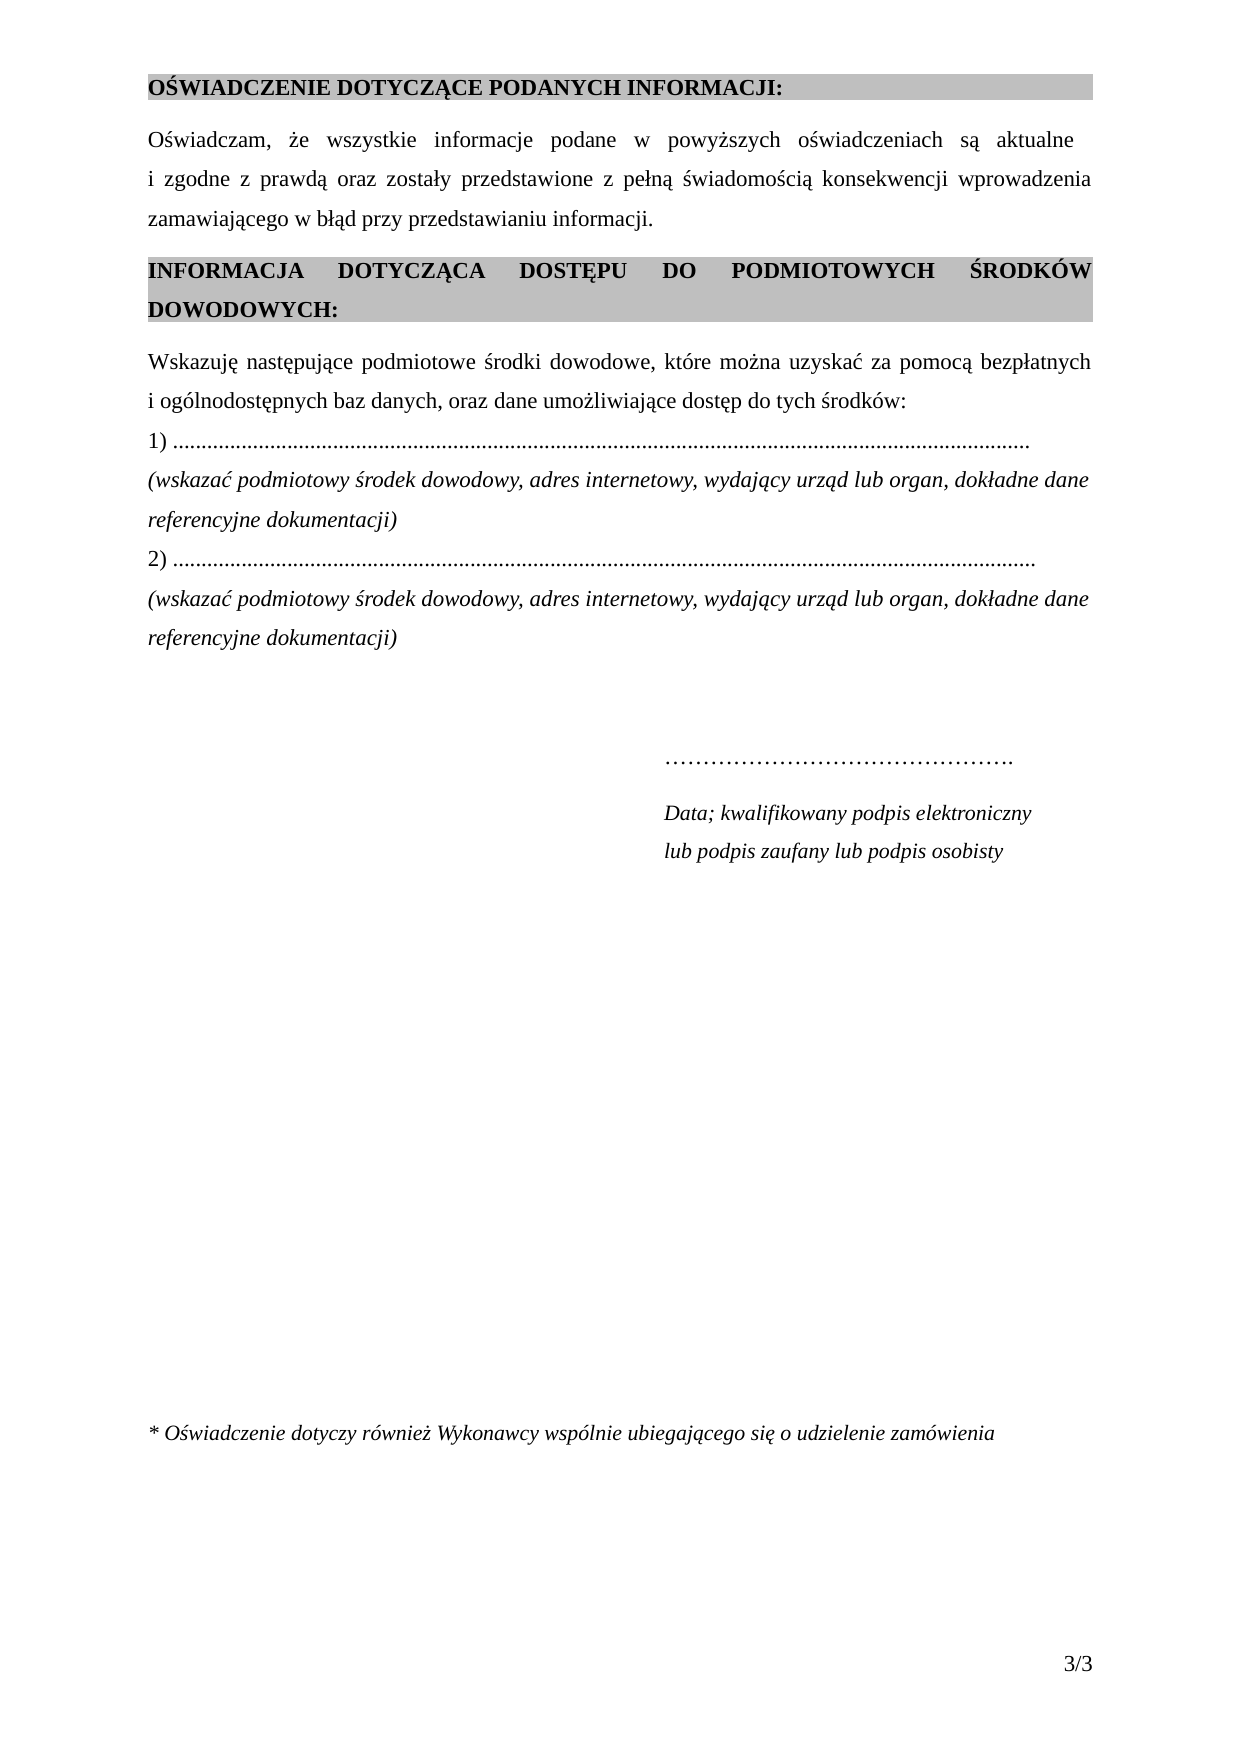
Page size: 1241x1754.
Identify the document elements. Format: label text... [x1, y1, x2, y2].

text Wskazuję następujące podmiotowe środki dowodowe, które można uzyskać za pomocą bezpłatnych i ogólnodostępnych baz danych, oraz dane umożliwiające dostęp do tych środków: [148, 348, 1093, 414]
text Oświadczam, że wszystkie informacje podane w powyższych oświadczeniach są aktualne i zgodne z prawdą oraz zostały przedstawione z pełną świadomością konsekwencji wprowadzenia zamawiającego w błąd przy przedstawianiu informacji. [148, 126, 1093, 231]
text (wskazać podmiotowy środek dowodowy, adres internetowy, wydający urząd lub organ, dokładne dane referencyjne dokumentacji) [148, 467, 1093, 532]
text * Oświadczenie dotyczy również Wykonawcy wspólnie ubiegającego się o udzielenie zamówienia [148, 1420, 1093, 1446]
text 1) ...................................................................................................................................................... [148, 427, 1093, 453]
text ………………………………………. [148, 743, 1093, 769]
text Data; kwalifikowany podpis elektroniczny lub podpis zaufany lub podpis osobisty [148, 799, 1093, 863]
text (wskazać podmiotowy środek dowodowy, adres internetowy, wydający urząd lub organ, dokładne dane referencyjne dokumentacji) [148, 585, 1093, 651]
text 2) ....................................................................................................................................................... [148, 546, 1093, 572]
text OŚWIADCZENIE DOTYCZĄCE PODANYCH INFORMACJI: [148, 74, 1093, 100]
text INFORMACJA DOTYCZĄCA DOSTĘPU DO PODMIOTOWYCH ŚRODKÓW DOWODOWYCH: [148, 257, 1093, 322]
